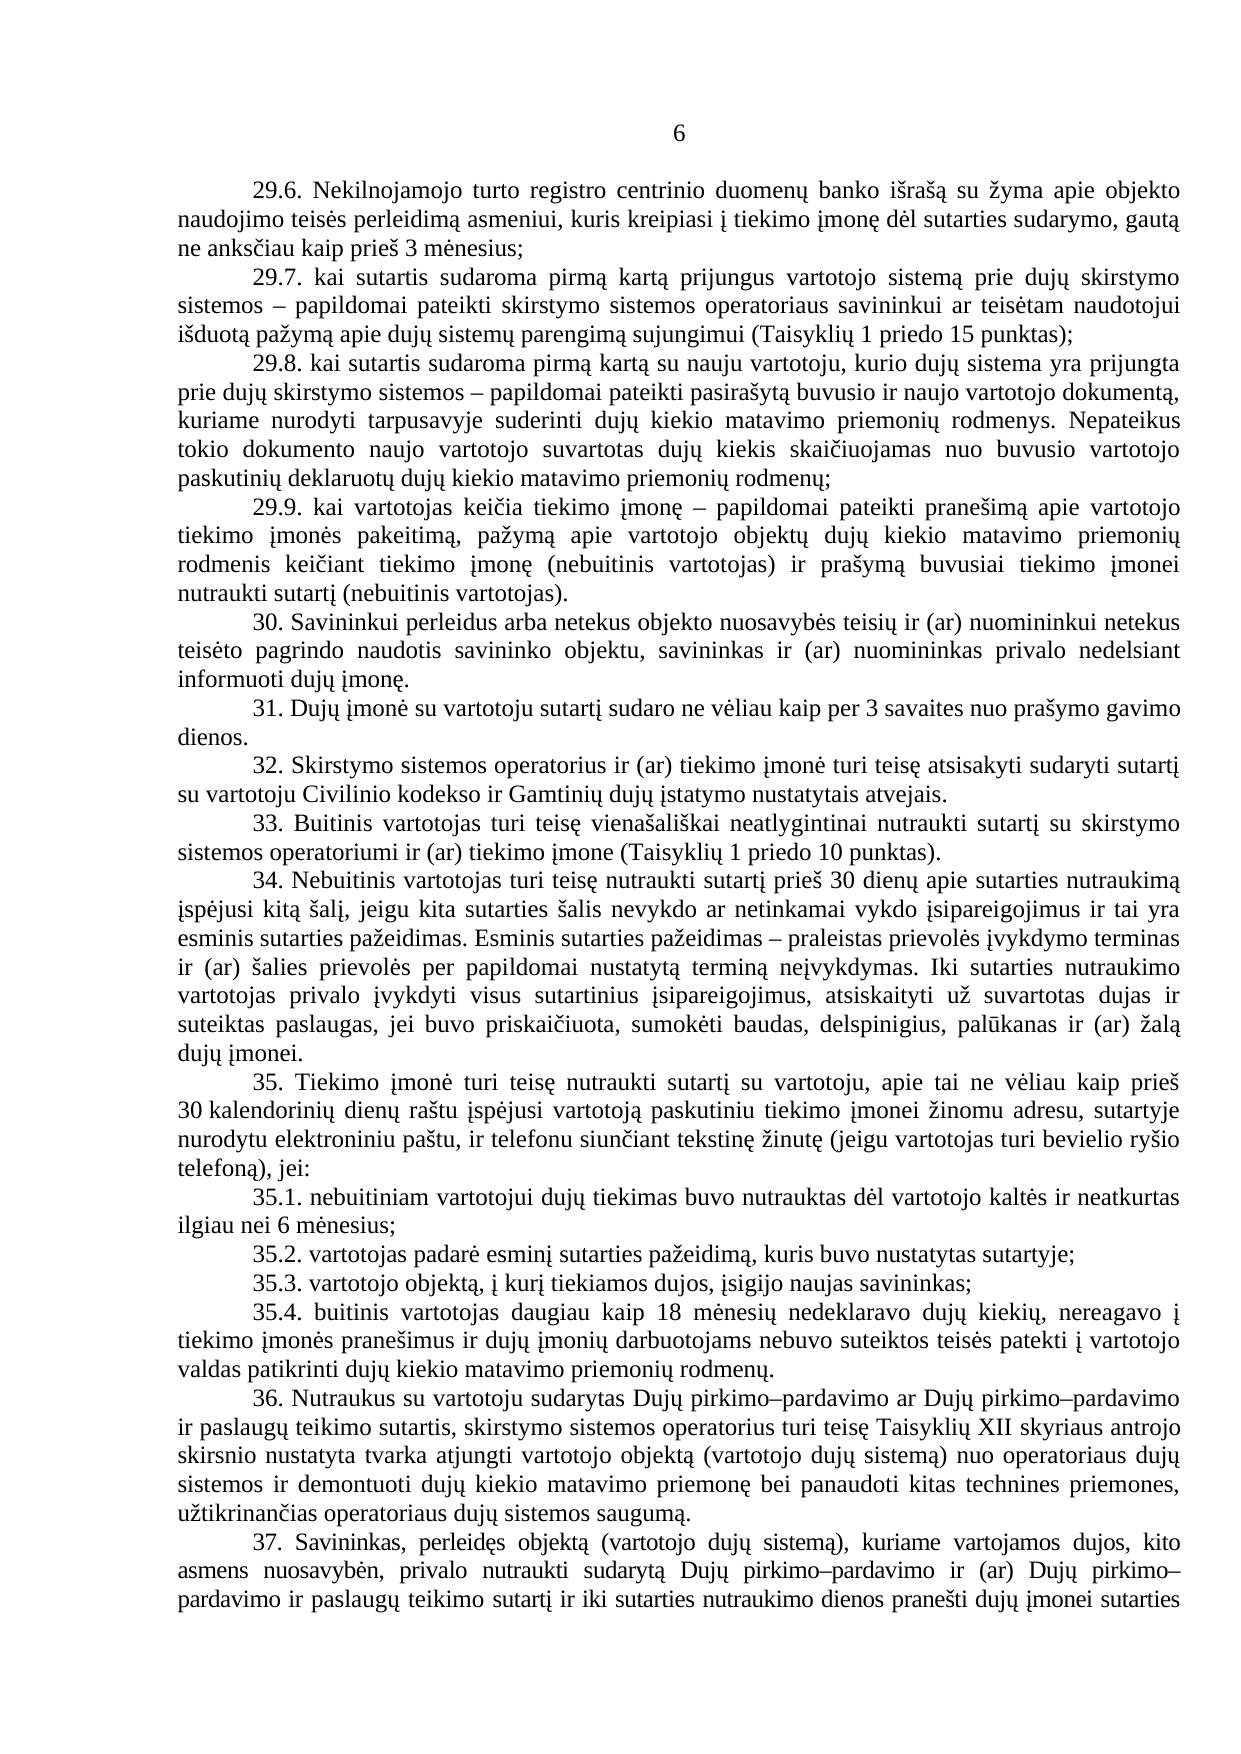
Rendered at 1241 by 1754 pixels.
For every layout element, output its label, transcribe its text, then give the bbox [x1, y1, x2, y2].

text 35.3. vartotojo objektą, į kurį tiekiamos dujos, įsigijo naujas savininkas; [177, 1268, 1181, 1297]
text 33. Buitinis vartotojas turi teisę vienašališkai neatlygintinai nutraukti sutartį su skirstymo sistemos operatoriumi ir (ar) tiekimo įmone (Taisyklių 1 priedo 10 punktas). [177, 808, 1181, 866]
text 30. Savininkui perleidus arba netekus objekto nuosavybės teisių ir (ar) nuomininkui netekus teisėto pagrindo naudotis savininko objektu, savininkas ir (ar) nuomininkas privalo nedelsiant informuoti dujų įmonę. [177, 607, 1181, 693]
text 35.1. nebuitiniam vartotojui dujų tiekimas buvo nutrauktas dėl vartotojo kaltės ir neatkurtas ilgiau nei 6 mėnesius; [177, 1182, 1181, 1239]
text 36. Nutraukus su vartotoju sudarytas Dujų pirkimo–pardavimo ar Dujų pirkimo–pardavimo ir paslaugų teikimo sutartis, skirstymo sistemos operatorius turi teisę Taisyklių XII skyriaus antrojo skirsnio nustatyta tvarka atjungti vartotojo objektą (vartotojo dujų sistemą) nuo operatoriaus dujų sistemos ir demontuoti dujų kiekio matavimo priemonę bei panaudoti kitas technines priemones, užtikrinančias operatoriaus dujų sistemos saugumą. [177, 1383, 1181, 1527]
text 29.6. Nekilnojamojo turto registro centrinio duomenų banko išrašą su žyma apie objekto naudojimo teisės perleidimą asmeniui, kuris kreipiasi į tiekimo įmonę dėl sutarties sudarymo, gautą ne anksčiau kaip prieš 3 mėnesius; [177, 176, 1181, 262]
text 31. Dujų įmonė su vartotoju sutartį sudaro ne vėliau kaip per 3 savaites nuo prašymo gavimo dienos. [177, 693, 1181, 751]
text 29.7. kai sutartis sudaroma pirmą kartą prijungus vartotojo sistemą prie dujų skirstymo sistemos – papildomai pateikti skirstymo sistemos operatoriaus savininkui ar teisėtam naudotojui išduotą pažymą apie dujų sistemų parengimą sujungimui (Taisyklių 1 priedo 15 punktas); [177, 262, 1181, 348]
text 29.9. kai vartotojas keičia tiekimo įmonę – papildomai pateikti pranešimą apie vartotojo tiekimo įmonės pakeitimą, pažymą apie vartotojo objektų dujų kiekio matavimo priemonių rodmenis keičiant tiekimo įmonę (nebuitinis vartotojas) ir prašymą buvusiai tiekimo įmonei nutraukti sutartį (nebuitinis vartotojas). [177, 492, 1181, 607]
text 35. Tiekimo įmonė turi teisę nutraukti sutartį su vartotoju, apie tai ne vėliau kaip prieš 30 kalendorinių dienų raštu įspėjusi vartotoją paskutiniu tiekimo įmonei žinomu adresu, sutartyje nurodytu elektroniniu paštu, ir telefonu siunčiant tekstinę žinutę (jeigu vartotojas turi bevielio ryšio telefoną), jei: [177, 1067, 1181, 1182]
text 29.8. kai sutartis sudaroma pirmą kartą su nauju vartotoju, kurio dujų sistema yra prijungta prie dujų skirstymo sistemos – papildomai pateikti pasirašytą buvusio ir naujo vartotojo dokumentą, kuriame nurodyti tarpusavyje suderinti dujų kiekio matavimo priemonių rodmenys. Nepateikus tokio dokumento naujo vartotojo suvartotas dujų kiekis skaičiuojamas nuo buvusio vartotojo paskutinių deklaruotų dujų kiekio matavimo priemonių rodmenų; [177, 348, 1181, 492]
text 37. Savininkas, perleidęs objektą (vartotojo dujų sistemą), kuriame vartojamos dujos, kito asmens nuosavybėn, privalo nutraukti sudarytą Dujų pirkimo–pardavimo ir (ar) Dujų pirkimo–pardavimo ir paslaugų teikimo sutartį ir iki sutarties nutraukimo dienos pranešti dujų įmonei sutarties [177, 1527, 1181, 1613]
text 35.2. vartotojas padarė esminį sutarties pažeidimą, kuris buvo nustatytas sutartyje; [177, 1239, 1181, 1268]
text 32. Skirstymo sistemos operatorius ir (ar) tiekimo įmonė turi teisę atsisakyti sudaryti sutartį su vartotoju Civilinio kodekso ir Gamtinių dujų įstatymo nustatytais atvejais. [177, 751, 1181, 808]
text 35.4. buitinis vartotojas daugiau kaip 18 mėnesių nedeklaravo dujų kiekių, nereagavo į tiekimo įmonės pranešimus ir dujų įmonių darbuotojams nebuvo suteiktos teisės patekti į vartotojo valdas patikrinti dujų kiekio matavimo priemonių rodmenų. [177, 1297, 1181, 1383]
text 34. Nebuitinis vartotojas turi teisę nutraukti sutartį prieš 30 dienų apie sutarties nutraukimą įspėjusi kitą šalį, jeigu kita sutarties šalis nevykdo ar netinkamai vykdo įsipareigojimus ir tai yra esminis sutarties pažeidimas. Esminis sutarties pažeidimas – praleistas prievolės įvykdymo terminas ir (ar) šalies prievolės per papildomai nustatytą terminą neįvykdymas. Iki sutarties nutraukimo vartotojas privalo įvykdyti visus sutartinius įsipareigojimus, atsiskaityti už suvartotas dujas ir suteiktas paslaugas, jei buvo priskaičiuota, sumokėti baudas, delspinigius, palūkanas ir (ar) žalą dujų įmonei. [177, 866, 1181, 1067]
